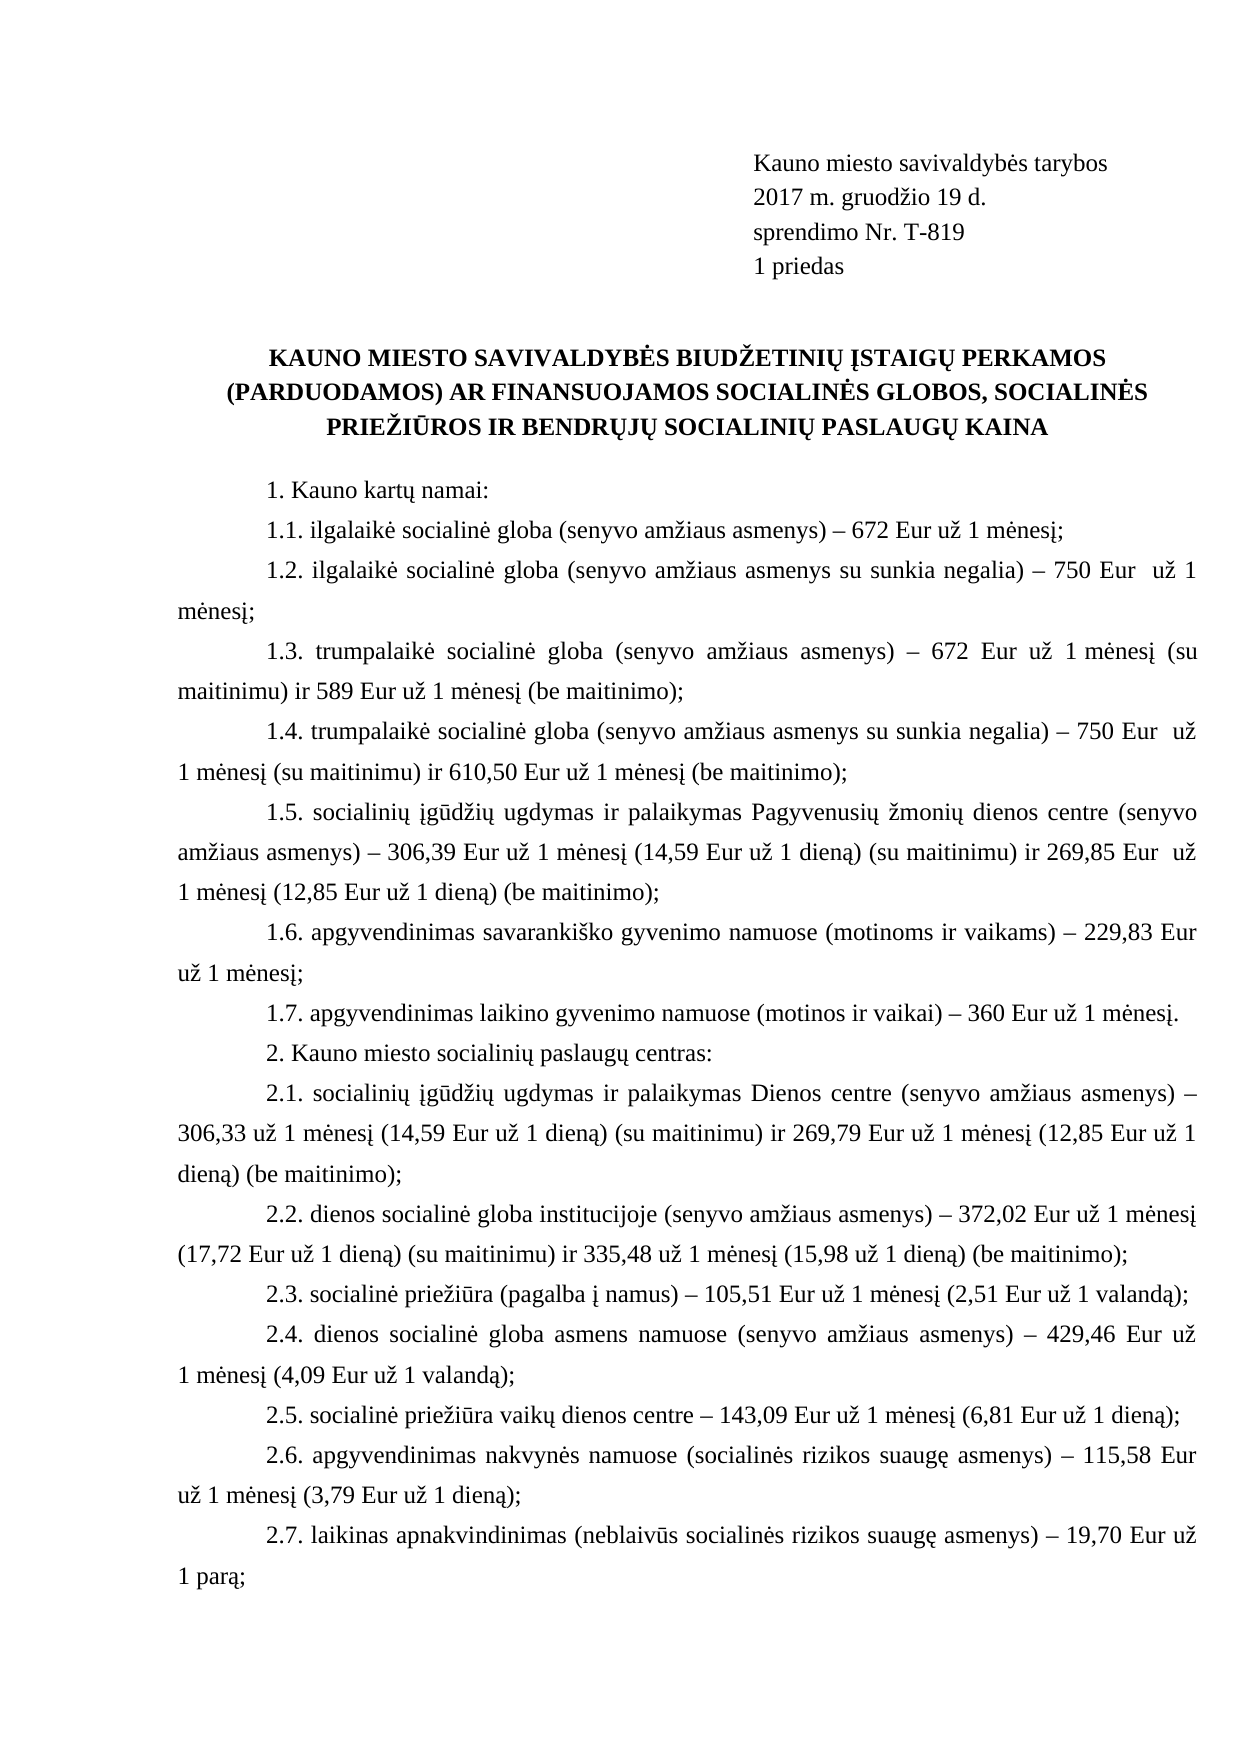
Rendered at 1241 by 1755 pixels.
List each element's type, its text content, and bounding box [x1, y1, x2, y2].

text 1.6. apgyvendinimas savarankiško gyvenimo namuose (motinoms ir vaikams) – 229,83 Eur už 1 mėnesį; [177, 917, 1198, 986]
text 2.6. apgyvendinimas nakvynės namuose (socialinės rizikos suaugę asmenys) – 115,58 Eur už 1 mėnesį (3,79 Eur už 1 dieną); [177, 1440, 1198, 1509]
text 1.3. trumpalaikė socialinė globa (senyvo amžiaus asmenys) – 672 Eur už 1 mėnesį (su maitinimu) ir 589 Eur už 1 mėnesį (be maitinimo); [177, 636, 1198, 705]
text sprendimo Nr. T-819 [207, 217, 1198, 245]
text KAUNO MIESTO SAVIVALDYBĖS BIUDŽETINIŲ ĮSTAIGŲ PERKAMOS (PARDUODAMOS) AR FINANSUOJAMOS SOCIALINĖS GLOBOS, SOCIALINĖS PRIEŽIŪROS IR BENDRŲJŲ SOCIALINIŲ PASLAUGŲ KAINA [177, 343, 1198, 441]
text 2. Kauno miesto socialinių paslaugų centras: [177, 1038, 1198, 1067]
text 2.3. socialinė priežiūra (pagalba į namus) – 105,51 Eur už 1 mėnesį (2,51 Eur už 1 valandą); [177, 1279, 1198, 1308]
text 1. Kauno kartų namai: [177, 475, 1198, 504]
text Kauno miesto savivaldybės tarybos [207, 148, 1198, 176]
text 2.2. dienos socialinė globa institucijoje (senyvo amžiaus asmenys) – 372,02 Eur už 1 mėnesį (17,72 Eur už 1 dieną) (su maitinimu) ir 335,48 už 1 mėnesį (15,98 už 1 dieną) (be maitinimo); [177, 1199, 1198, 1268]
text 2.7. laikinas apnakvindinimas (neblaivūs socialinės rizikos suaugę asmenys) – 19,70 Eur už 1 parą; [177, 1521, 1198, 1589]
text 2.5. socialinė priežiūra vaikų dienos centre – 143,09 Eur už 1 mėnesį (6,81 Eur už 1 dieną); [177, 1400, 1198, 1429]
text 2.1. socialinių įgūdžių ugdymas ir palaikymas Dienos centre (senyvo amžiaus asmenys) – 306,33 už 1 mėnesį (14,59 Eur už 1 dieną) (su maitinimu) ir 269,79 Eur už 1 mėnesį (12,85 Eur už 1 dieną) (be maitinimo); [177, 1078, 1198, 1187]
text 1.7. apgyvendinimas laikino gyvenimo namuose (motinos ir vaikai) – 360 Eur už 1 mėnesį. [177, 998, 1198, 1027]
text 1.4. trumpalaikė socialinė globa (senyvo amžiaus asmenys su sunkia negalia) – 750 Eur už 1 mėnesį (su maitinimu) ir 610,50 Eur už 1 mėnesį (be maitinimo); [177, 716, 1198, 785]
text 2017 m. gruodžio 19 d. [207, 182, 1198, 211]
text 1.5. socialinių įgūdžių ugdymas ir palaikymas Pagyvenusių žmonių dienos centre (senyvo amžiaus asmenys) – 306,39 Eur už 1 mėnesį (14,59 Eur už 1 dieną) (su maitinimu) ir 269,85 Eur už 1 mėnesį (12,85 Eur už 1 dieną) (be maitinimo); [177, 797, 1198, 906]
text 1 priedas [207, 251, 1198, 280]
text 1.1. ilgalaikė socialinė globa (senyvo amžiaus asmenys) – 672 Eur už 1 mėnesį; [177, 515, 1198, 544]
text 2.4. dienos socialinė globa asmens namuose (senyvo amžiaus asmenys) – 429,46 Eur už 1 mėnesį (4,09 Eur už 1 valandą); [177, 1319, 1198, 1388]
text 1.2. ilgalaikė socialinė globa (senyvo amžiaus asmenys su sunkia negalia) – 750 Eur už 1 mėnesį; [177, 556, 1198, 624]
